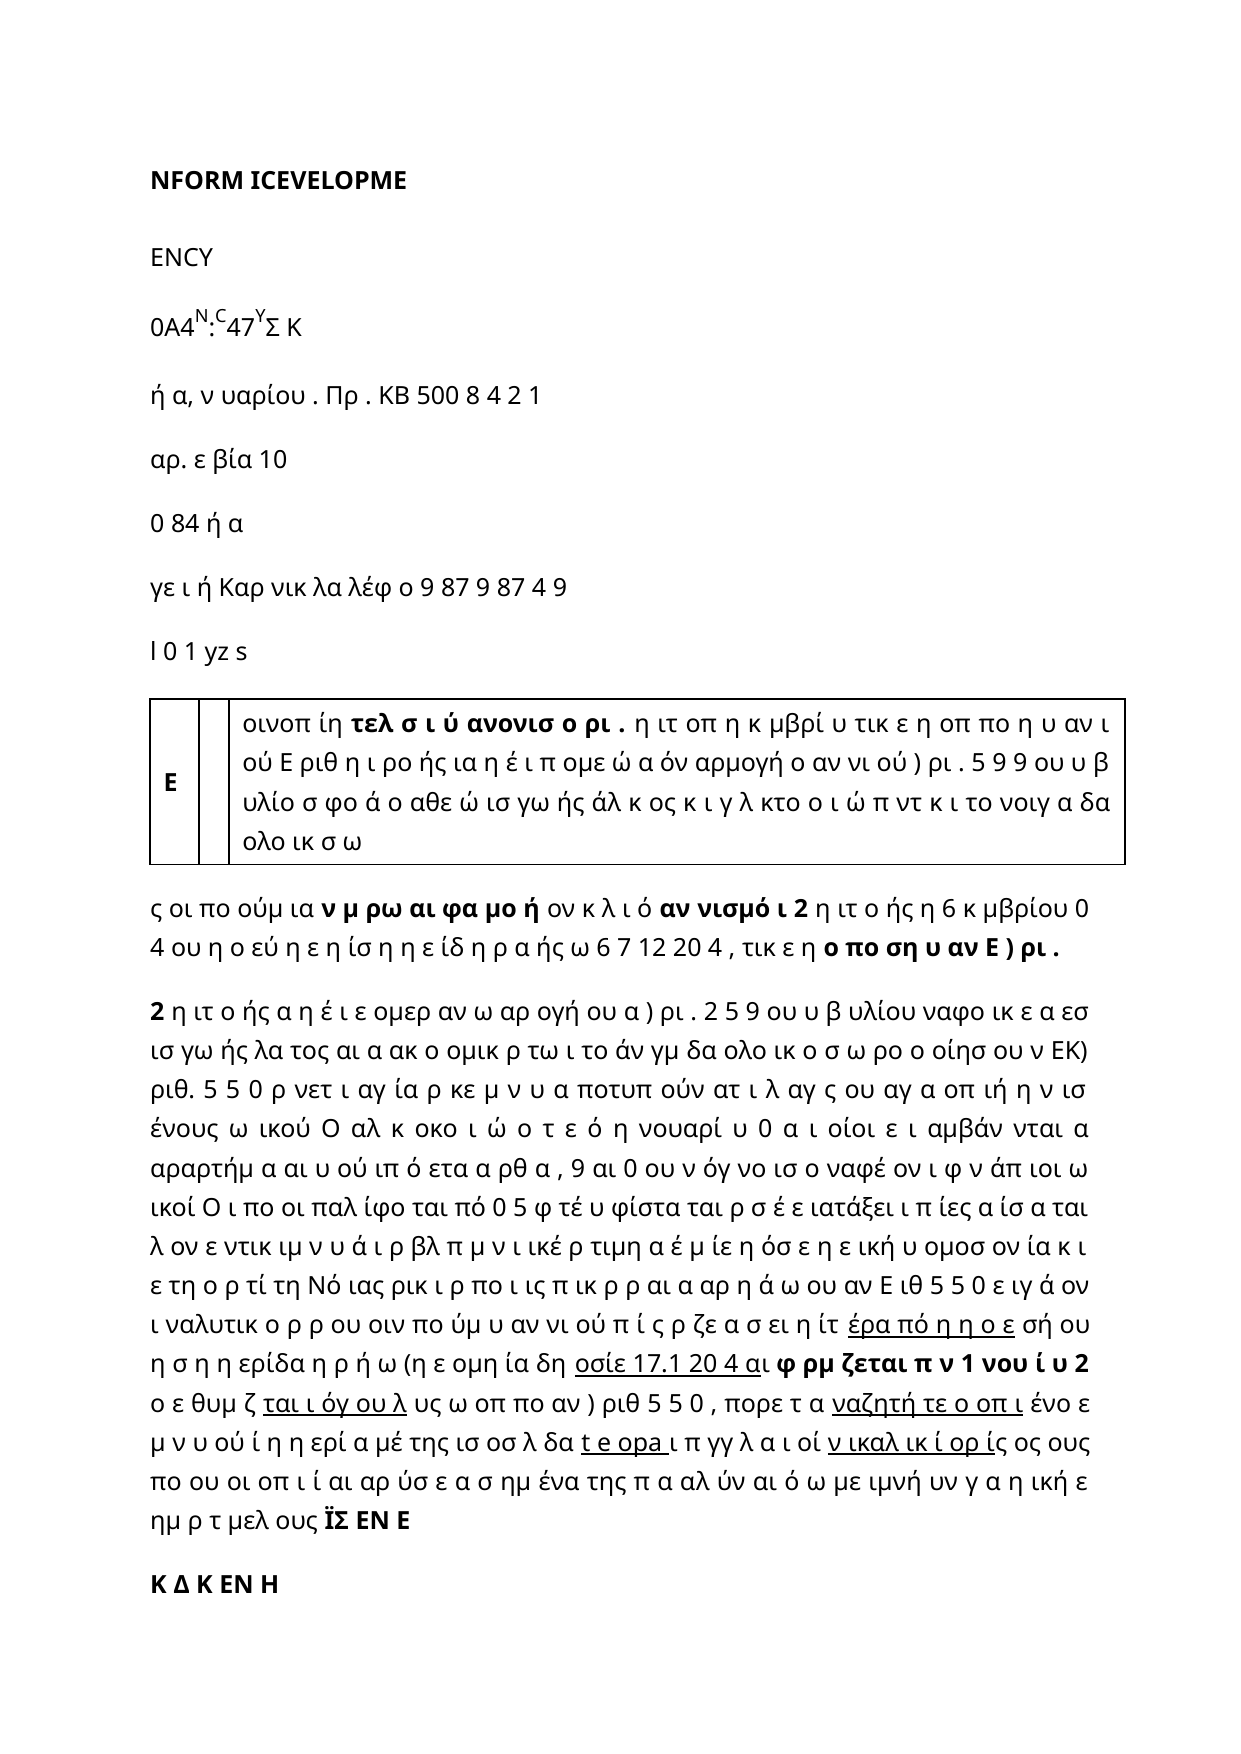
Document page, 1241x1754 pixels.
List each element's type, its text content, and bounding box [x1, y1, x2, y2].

table_header οινοπ ίη τελ σ ι ύ ανονισ ο ρι . η ιτ οπ η κ μβρί υ τικ ε η οπ πο η υ αν ι ού Ε ριθ η ι ρο ής ια η έ ι π ομε ώ α όν αρμογή ο αν νι ού ) ρι . 5 9 9 ου υ β υλίο σ φο ά ο αθε ώ ισ γω ής άλ κ ος κ ι γ λ κτο ο ι ώ π ντ κ ι το νοιγ α δα ολο ικ σ ω [230, 700, 1124, 864]
table_header Ε [151, 700, 198, 864]
table_header [200, 700, 228, 864]
text ENCY [150, 239, 1090, 273]
text ς οι πο ούμ ια ν μ ρω αι φα μο ή ον κ λ ι ό αν νισμό ι 2 η ιτ ο ής η 6 κ μβρίου 0 4 ου η ο εύ η ε η ίσ η η ε ίδ η ρ α ής ω 6 7 12 20 4 , τικ ε η ο πο ση υ αν Ε ) ρι . [150, 890, 1090, 963]
text 2 η ιτ ο ής α η έ ι ε ομερ αν ω αρ ογή ου α ) ρι . 2 5 9 ου υ β υλίου ναφο ικ ε α εσ ισ γω ής λα τος αι α ακ ο ομικ ρ τω ι το άν γμ δα ολο ικ ο σ ω ρο ο οίησ ου ν ΕΚ) ριθ. 5 5 0 ρ νετ ι αγ ία ρ κε μ ν υ α ποτυπ ούν ατ ι λ αγ ς ου αγ α οπ ιή η ν ισ ένους ω ικού Ο αλ κ οκο ι ώ ο τ ε ό η νουαρί υ 0 α ι οίοι ε ι αμβάν νται α αραρτήμ α αι υ ού ιπ ό ετα α ρθ α , 9 αι 0 ου ν όγ νο ισ ο ναφέ ον ι φ ν άπ ιοι ω ικοί Ο ι πο οι παλ ίφο ται πό 0 5 φ τέ υ φίστα ται ρ σ έ ε ιατάξει ι π ίες α ίσ α ται λ ον ε ντικ ιμ ν υ ά ι ρ βλ π μ ν ι ικέ ρ τιμη α έ μ ίε η όσ ε η ε ική υ ομοσ ον ία κ ι ε τη ο ρ τί τη Νό ιας ρικ ι ρ πο ι ις π ικ ρ ρ αι α αρ η ά ω ου αν Ε ιθ 5 5 0 ε ιγ ά ον ι ναλυτικ ο ρ ρ ου οιν πο ύμ υ αν νι ού π ί ς ρ ζε α σ ει η ίτ έρα πό η η ο ε σή ου η σ η η ερίδα η ρ ή ω (η ε ομη ία δη οσίε 17.1 20 4 αι φ ρμ ζεται π ν 1 νου ί υ 2 ο ε θυμ ζ ται ι όγ ου λ υς ω οπ πο αν ) ριθ 5 5 0 , πορε τ α ναζητή τε ο οπ ι ένο ε μ ν υ ού ί η η ερί α μέ της ισ οσ λ δα t e opa ι π γγ λ α ι οί ν ικαλ ικ ί ορ ίς ος ους πο ου οι οπ ι ί αι αρ ύσ ε α σ ημ ένα της π α αλ ύν αι ό ω με ιμνή υν γ α η ική ε ημ ρ τ μελ ους ΪΣ ΕΝ Ε [150, 994, 1090, 1537]
title NFORM ICEVELOPME [150, 162, 1090, 197]
text ή α, ν υαρίου . Πρ . ΚΒ 500 8 4 2 1 [150, 377, 1090, 411]
text 0 84 ή α [150, 506, 1090, 540]
text Κ Δ Κ ΕΝ Η [150, 1567, 1090, 1601]
text γε ι ή Καρ νικ λα λέφ ο 9 87 9 87 4 9 [150, 570, 1090, 604]
text l 0 1 yz s [150, 634, 1090, 668]
text αρ. ε βία 10 [150, 441, 1090, 476]
text 0Α4N:C47YΣ Κ [150, 303, 1090, 346]
